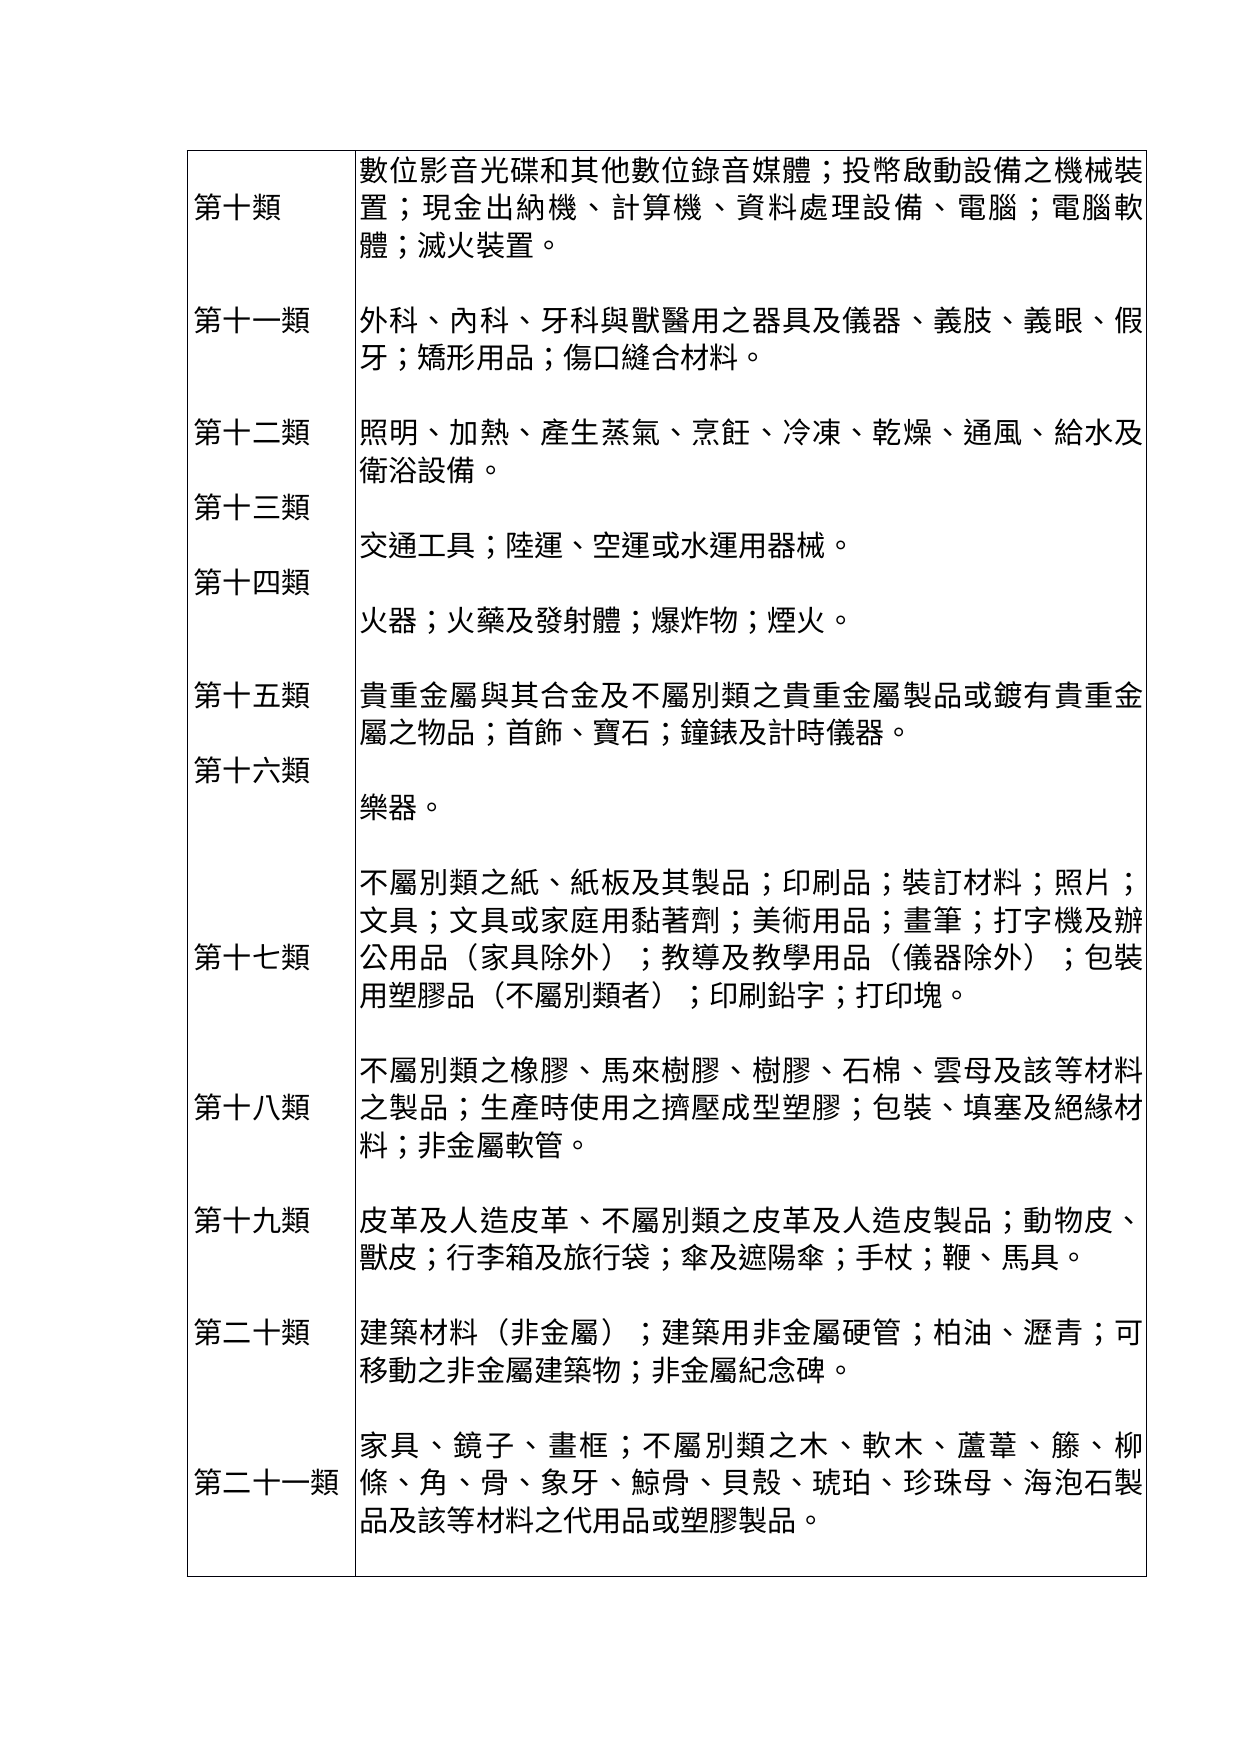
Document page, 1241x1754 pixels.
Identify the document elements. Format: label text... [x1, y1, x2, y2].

table_cell 數位影音光碟和其他數位錄音媒體；投幣啟動設備之機械裝置；現金出納機、計算機、資料處理設備、電腦；電腦軟體；滅火裝置。 外科、內科、牙科與獸醫用之器具及儀器、義肢、義眼、假牙；矯形用品；傷口縫合材料。 照明、加熱、產生蒸氣、烹飪、冷凍、乾燥、通風、給水及衛浴設備。 交通工具；陸運、空運或水運用器械。 火器；火藥及發射體；爆炸物；煙火。 貴重金屬與其合金及不屬別類之貴重金屬製品或鍍有貴重金屬之物品；首飾、寶石；鐘錶及計時儀器。 樂器。 不屬別類之紙、紙板及其製品；印刷品；裝訂材料；照片；文具；文具或家庭用黏著劑；美術用品；畫筆；打字機及辦公用品（家具除外）；教導及教學用品（儀器除外）；包裝用塑膠品（不屬別類者）；印刷鉛字；打印塊。 不屬別類之橡膠、馬來樹膠、樹膠、石棉、雲母及該等材料之製品；生產時使用之擠壓成型塑膠；包裝、填塞及絕緣材料；非金屬軟管。 皮革及人造皮革、不屬別類之皮革及人造皮製品；動物皮、獸皮；行李箱及旅行袋；傘及遮陽傘；手杖；鞭、馬具。 建築材料（非金屬）；建築用非金屬硬管；柏油、瀝青；可移動之非金屬建築物；非金屬紀念碑。 家具、鏡子、畫框；不屬別類之木、軟木、蘆葦、籐、柳條、角、骨、象牙、鯨骨、貝殼、琥珀、珍珠母、海泡石製品及該等材料之代用品或塑膠製品。 [356, 151, 1146, 1576]
table_cell 第十類 第十一類 第十二類 第十三類 第十四類 第十五類 第十六類 第十七類 第十八類 第十九類 第二十類 第二十一類 [188, 151, 355, 1576]
